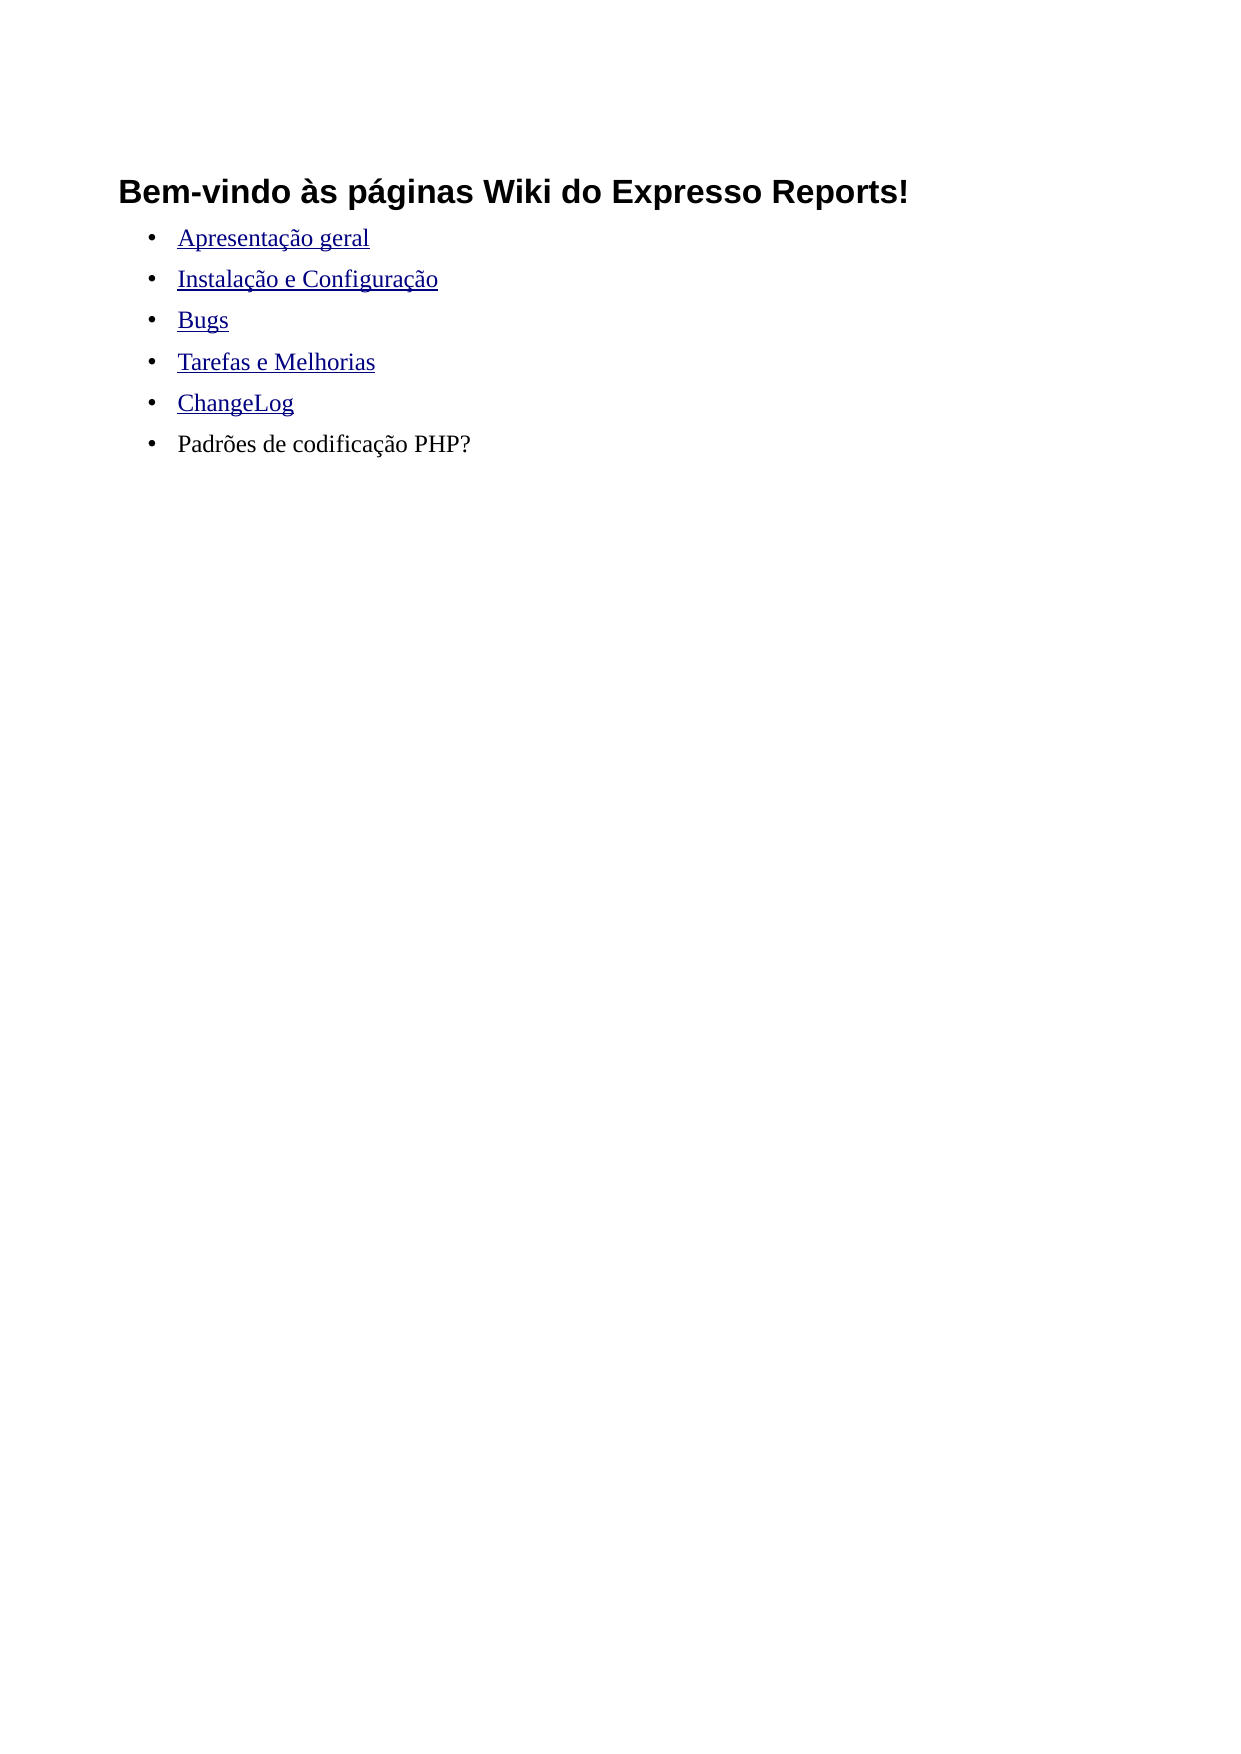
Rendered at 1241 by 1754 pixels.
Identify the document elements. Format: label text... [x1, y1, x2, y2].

list Tarefas e Melhorias [148, 347, 1122, 376]
list Apresentação geral [148, 223, 1122, 252]
list ChangeLog [148, 388, 1122, 417]
subtitle Bem-vindo às páginas Wiki do Expresso Reports! [118, 172, 1122, 211]
list Padrões de codificação PHP? [148, 429, 1122, 458]
list Bugs [148, 306, 1122, 334]
list Instalação e Configuração [148, 264, 1122, 293]
